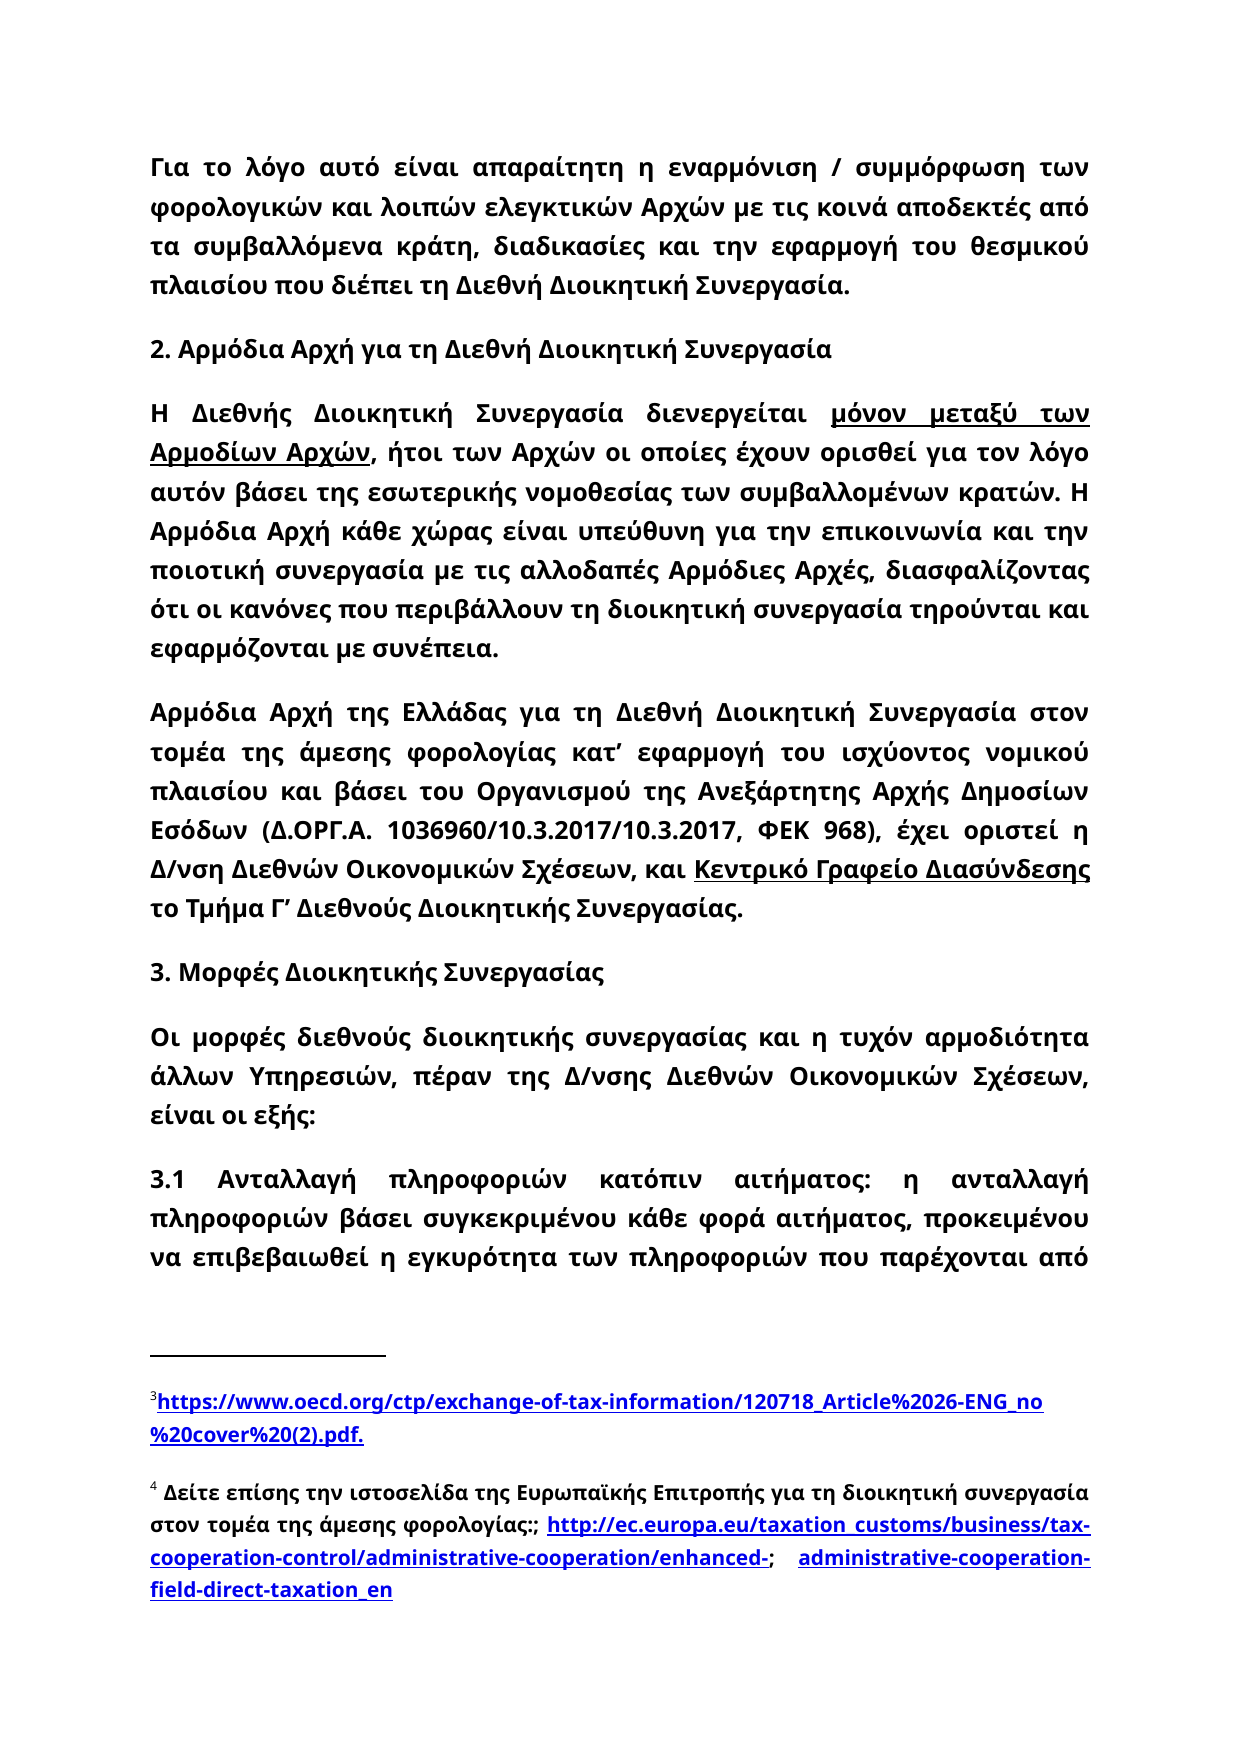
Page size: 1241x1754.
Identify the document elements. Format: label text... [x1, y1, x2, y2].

text https://www.oecd.org/ctp/exchange-of-tax-information/120718_Article%2026-ENG_no%20cover%20(2).pdf. [150, 1387, 1090, 1448]
text 2. Αρμόδια Αρχή για τη Διεθνή Διοικητική Συνεργασία [150, 332, 1090, 366]
text Για το λόγο αυτό είναι απαραίτητη η εναρμόνιση / συμμόρφωση των φορολογικών και λοιπών ελεγκτικών Αρχών με τις κοινά αποδεκτές από τα συμβαλλόμενα κράτη, διαδικασίες και την εφαρμογή του θεσμικού πλαισίου που διέπει τη Διεθνή Διοικητική Συνεργασία. [150, 150, 1090, 302]
text Οι μορφές διεθνούς διοικητικής συνεργασίας και η τυχόν αρμοδιότητα άλλων Υπηρεσιών, πέραν της Δ/νσης Διεθνών Οικονομικών Σχέσεων, είναι οι εξής: [150, 1019, 1090, 1132]
text Αρμόδια Αρχή της Ελλάδας για τη Διεθνή Διοικητική Συνεργασία στον τομέα της άμεσης φορολογίας κατ’ εφαρμογή του ισχύοντος νομικού πλαισίου και βάσει του Οργανισμού της Ανεξάρτητης Αρχής Δημοσίων Εσόδων (Δ.ΟΡΓ.Α. 1036960/10.3.2017/10.3.2017, ΦΕΚ 968), έχει οριστεί η Δ/νση Διεθνών Οικονομικών Σχέσεων, και Κεντρικό Γραφείο Διασύνδεσης το Τμήμα Γ’ Διεθνούς Διοικητικής Συνεργασίας. [150, 695, 1090, 925]
text 3. Μορφές Διοικητικής Συνεργασίας [150, 955, 1090, 989]
text Η Διεθνής Διοικητική Συνεργασία διενεργείται μόνον μεταξύ των Αρμοδίων Αρχών, ήτοι των Αρχών οι οποίες έχουν ορισθεί για τον λόγο αυτόν βάσει της εσωτερικής νομοθεσίας των συμβαλλομένων κρατών. Η Αρμόδια Αρχή κάθε χώρας είναι υπεύθυνη για την επικοινωνία και την ποιοτική συνεργασία με τις αλλοδαπές Αρμόδιες Αρχές, διασφαλίζοντας ότι οι κανόνες που περιβάλλουν τη διοικητική συνεργασία τηρούνται και εφαρμόζονται με συνέπεια. [150, 396, 1090, 665]
text Δείτε επίσης την ιστοσελίδα της Ευρωπαϊκής Επιτροπής για τη διοικητική συνεργασία στον τομέα της άμεσης φορολογίας:; http://ec.europa.eu/taxation_customs/business/tax-cooperation-control/administrative-cooperation/enhanced-; administrative-cooperation-field-direct-taxation_en [150, 1478, 1090, 1604]
text 3.1 Ανταλλαγή πληροφοριών κατόπιν αιτήματος: η ανταλλαγή πληροφοριών βάσει συγκεκριμένου κάθε φορά αιτήματος, προκειμένου να επιβεβαιωθεί η εγκυρότητα των πληροφοριών που παρέχονται από [150, 1162, 1090, 1274]
